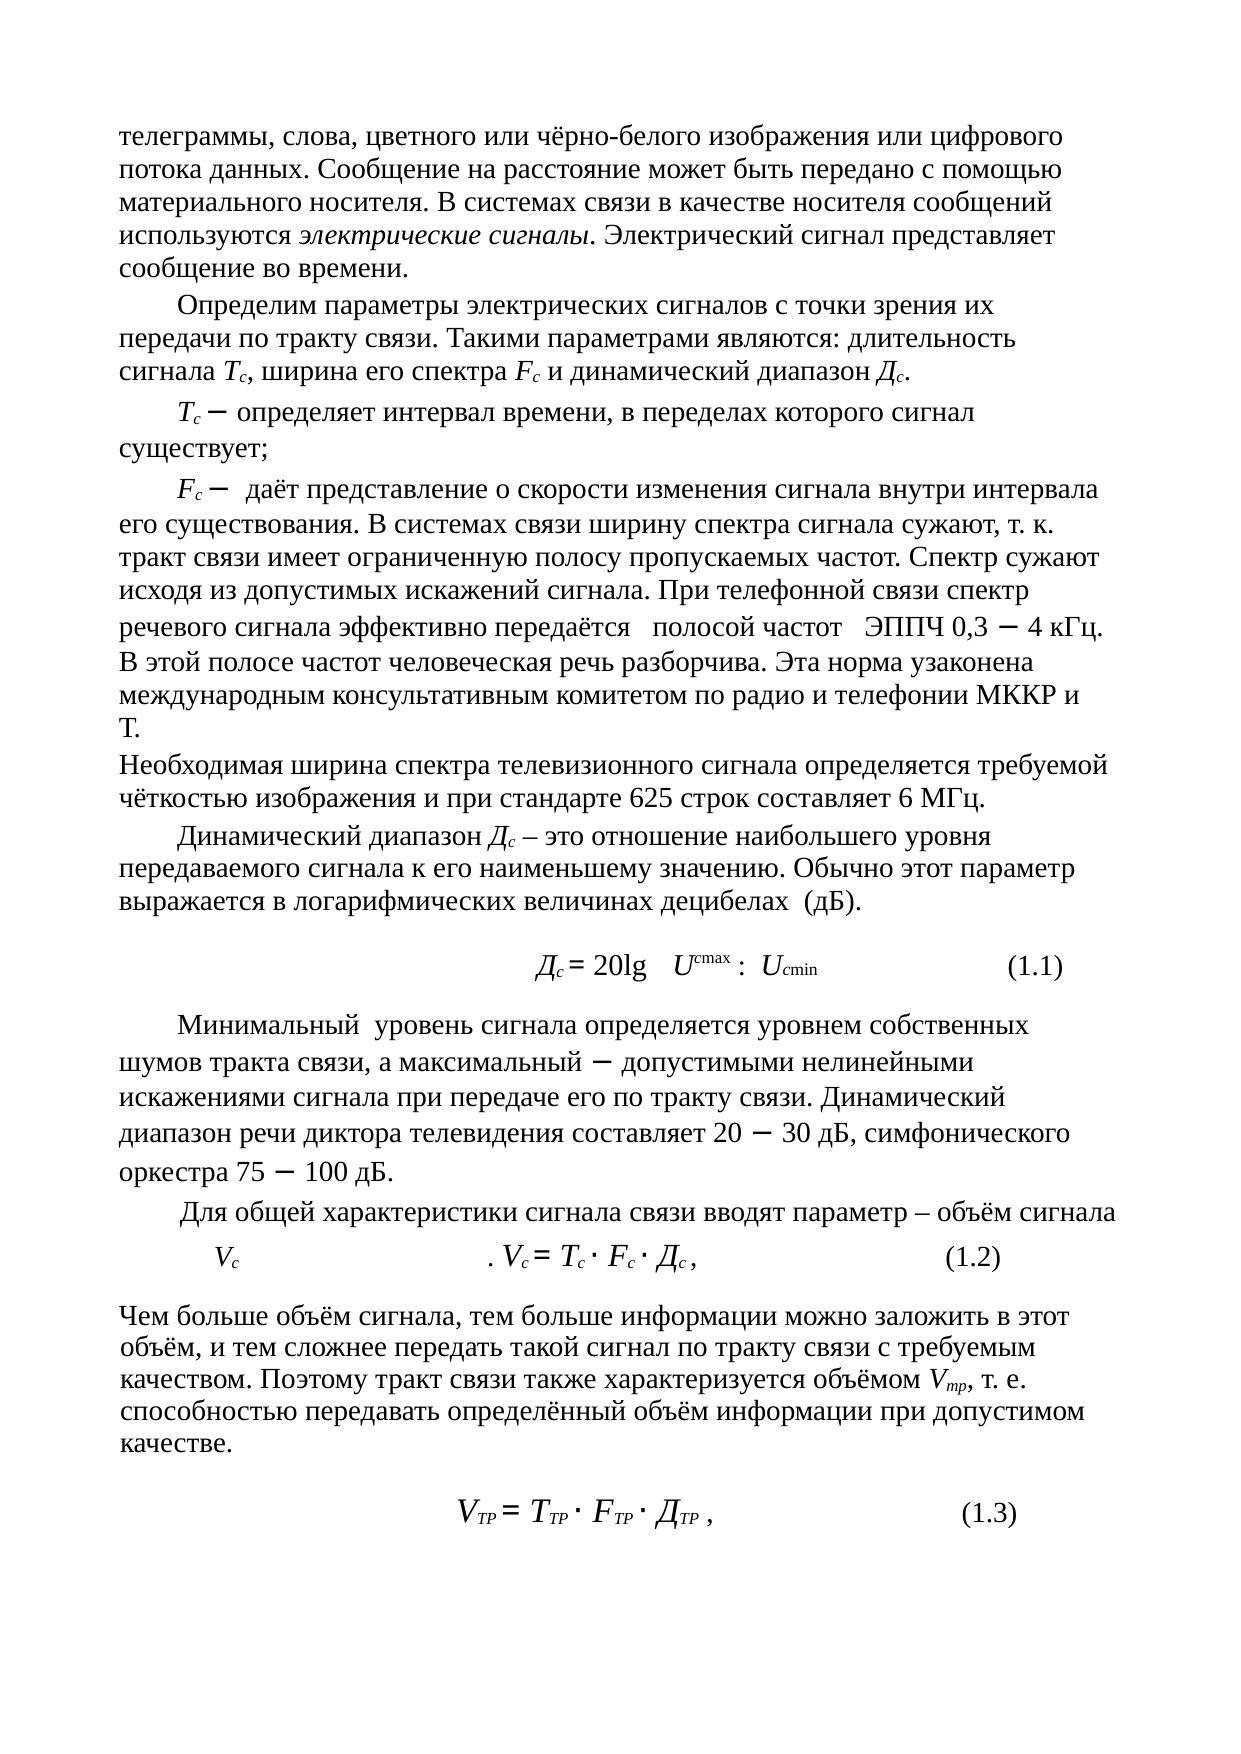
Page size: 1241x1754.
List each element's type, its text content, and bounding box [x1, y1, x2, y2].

text VТР = TТР ⋅ FТР ⋅ ДТР , (1.3) [118, 1481, 1108, 1532]
text Определим параметры электрических сигналов с точки зрения их передачи по тракту связи. Такими параметрами являются: длительность сигнала Тс, ширина его спектра Fс и динамический диапазон Дс. [119, 287, 1107, 387]
text Дс = 20lg Ucmax : Ucmin (1.1) [537, 943, 1122, 984]
text Минимальный уровень сигнала определяется уровнем собственных шумов тракта связи, а максимальный − допустимыми нелинейными искажениями сигнала при передаче его по тракту связи. Динамический диапазон речи диктора телевидения составляет 20 − 30 дБ, симфонического оркестра 75 − 100 дБ. [119, 1007, 1107, 1190]
text Чем больше объём сигнала, тем больше информации можно заложить в этот объём, и тем сложнее передать такой сигнал по тракту связи с требуемым качеством. Поэтому тракт связи также характеризуется объёмом Vтр, т. е. способностью передавать определённый объём информации при допустимом качестве. [119, 1298, 1122, 1459]
text Необходимая ширина спектра телевизионного сигнала определяется требуемой чёткостью изображения и при стандарте 625 строк составляет 6 МГц. [119, 747, 1123, 814]
text Динамический диапазон Дс – это отношение наибольшего уровня передаваемого сигнала к его наименьшему значению. Обычно этот параметр выражается в логарифмических величинах децибелах (дБ). [119, 818, 1107, 917]
text Fс − даёт представление о скорости изменения сигнала внутри интервала его существования. В системах связи ширину спектра сигнала сужают, т. к. тракт связи имеет ограниченную полосу пропускаемых частот. Спектр сужают исходя из допустимых искажений сигнала. При телефонной связи спектр речевого сигнала эффективно передаётся полосой частот ЭППЧ 0,3 − 4 кГц. В этой полосе частот человеческая речь разборчива. Эта норма узаконена международным консультативным комитетом по радио и телефонии МККР и Т. [119, 467, 1107, 743]
text Vc . Vс = Tс ⋅ Fс ⋅ Дс , (1.2) [119, 1232, 1122, 1276]
text телеграммы, слова, цветного или чёрно-белого изображения или цифрового потока данных. Сообщение на расстояние может быть передано с помощью материального носителя. В системах связи в качестве носителя сообщений используются электрические сигналы. Электрический сигнал представляет сообщение во времени. [119, 118, 1107, 283]
text Тс − определяет интервал времени, в переделах которого сигнал существует; [119, 391, 1123, 463]
text Для общей характеристики сигнала связи вводят параметр – объём сигнала [179, 1194, 1123, 1228]
